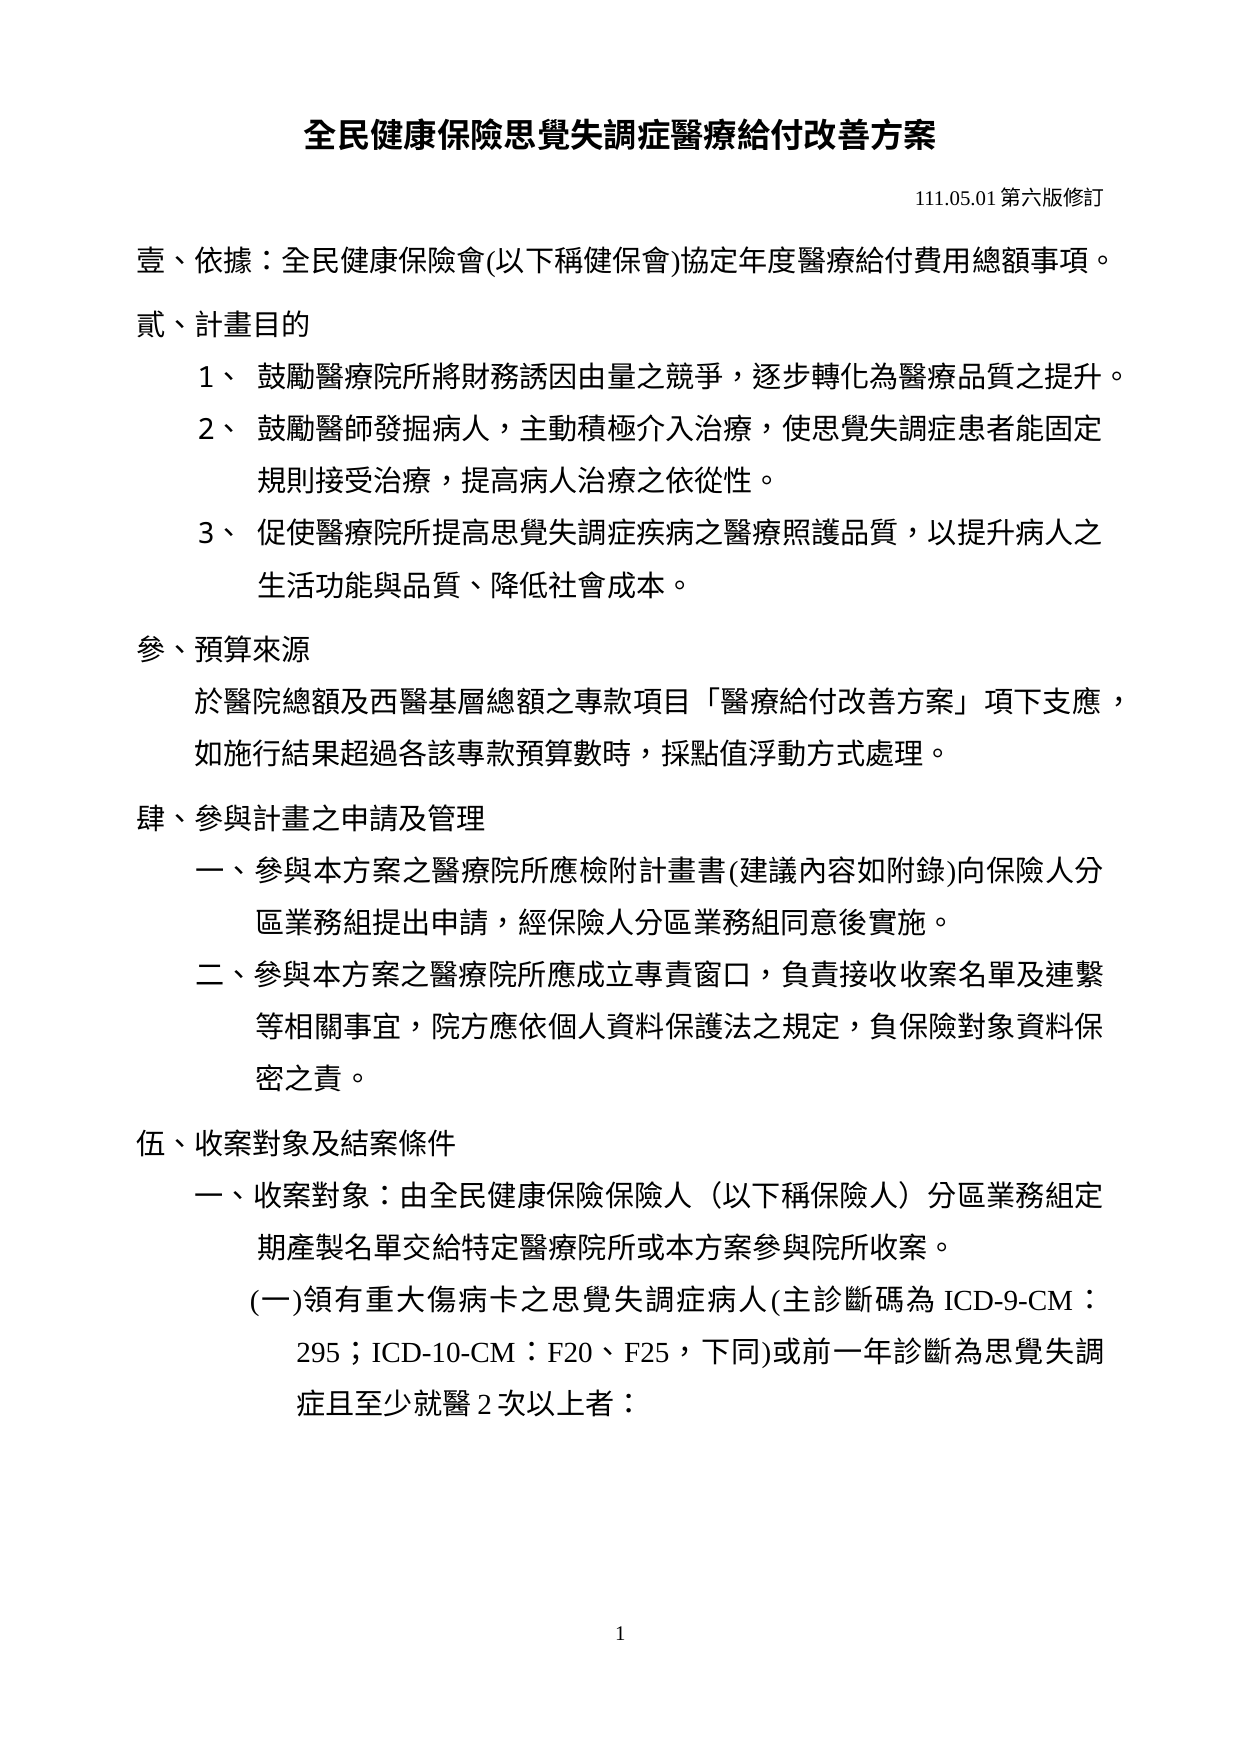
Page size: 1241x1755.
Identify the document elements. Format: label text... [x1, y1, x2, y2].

text 全民健康保險思覺失調症醫療給付改善方案 [136, 92, 1104, 154]
text 二、參與本方案之醫療院所應成立專責窗口，負責接收收案名單及連繫等相關事宜，院方應依個人資料保護法之規定，負保險對象資料保密之責。 [195, 944, 1104, 1100]
text 一、參與本方案之醫療院所應檢附計畫書(建議內容如附錄)向保險人分區業務組提出申請，經保險人分區業務組同意後實施。 [195, 840, 1104, 944]
list 促使醫療院所提高思覺失調症疾病之醫療照護品質，以提升病人之生活功能與品質、降低社會成本。 [197, 502, 1104, 606]
list 鼓勵醫師發掘病人，主動積極介入治療，使思覺失調症患者能固定規則接受治療，提高病人治療之依從性。 [197, 398, 1104, 502]
text (一)領有重大傷病卡之思覺失調症病人(主診斷碼為ICD-9-CM：295；ICD-10-CM：F20、F25，下同)或前一年診斷為思覺失調症且至少就醫2次以上者： [249, 1269, 1104, 1425]
text 壹、依據：全民健康保險會(以下稱健保會)協定年度醫療給付費用總額事項。 [136, 229, 1104, 281]
text 參、預算來源 [136, 619, 1104, 671]
text 一、收案對象：由全民健康保險保險人（以下稱保險人）分區業務組定期產製名單交給特定醫療院所或本方案參與院所收案。 [194, 1165, 1104, 1269]
text 貳、計畫目的 [136, 294, 1104, 346]
text 伍、收案對象及結案條件 [136, 1113, 1104, 1165]
text 111.05.01第六版修訂 [136, 154, 1104, 217]
list 鼓勵醫療院所將財務誘因由量之競爭，逐步轉化為醫療品質之提升。 [197, 346, 1104, 398]
text 於醫院總額及西醫基層總額之專款項目「醫療給付改善方案」項下支應，如施行結果超過各該專款預算數時，採點值浮動方式處理。 [194, 671, 1104, 775]
text 肆、參與計畫之申請及管理 [136, 788, 1104, 840]
